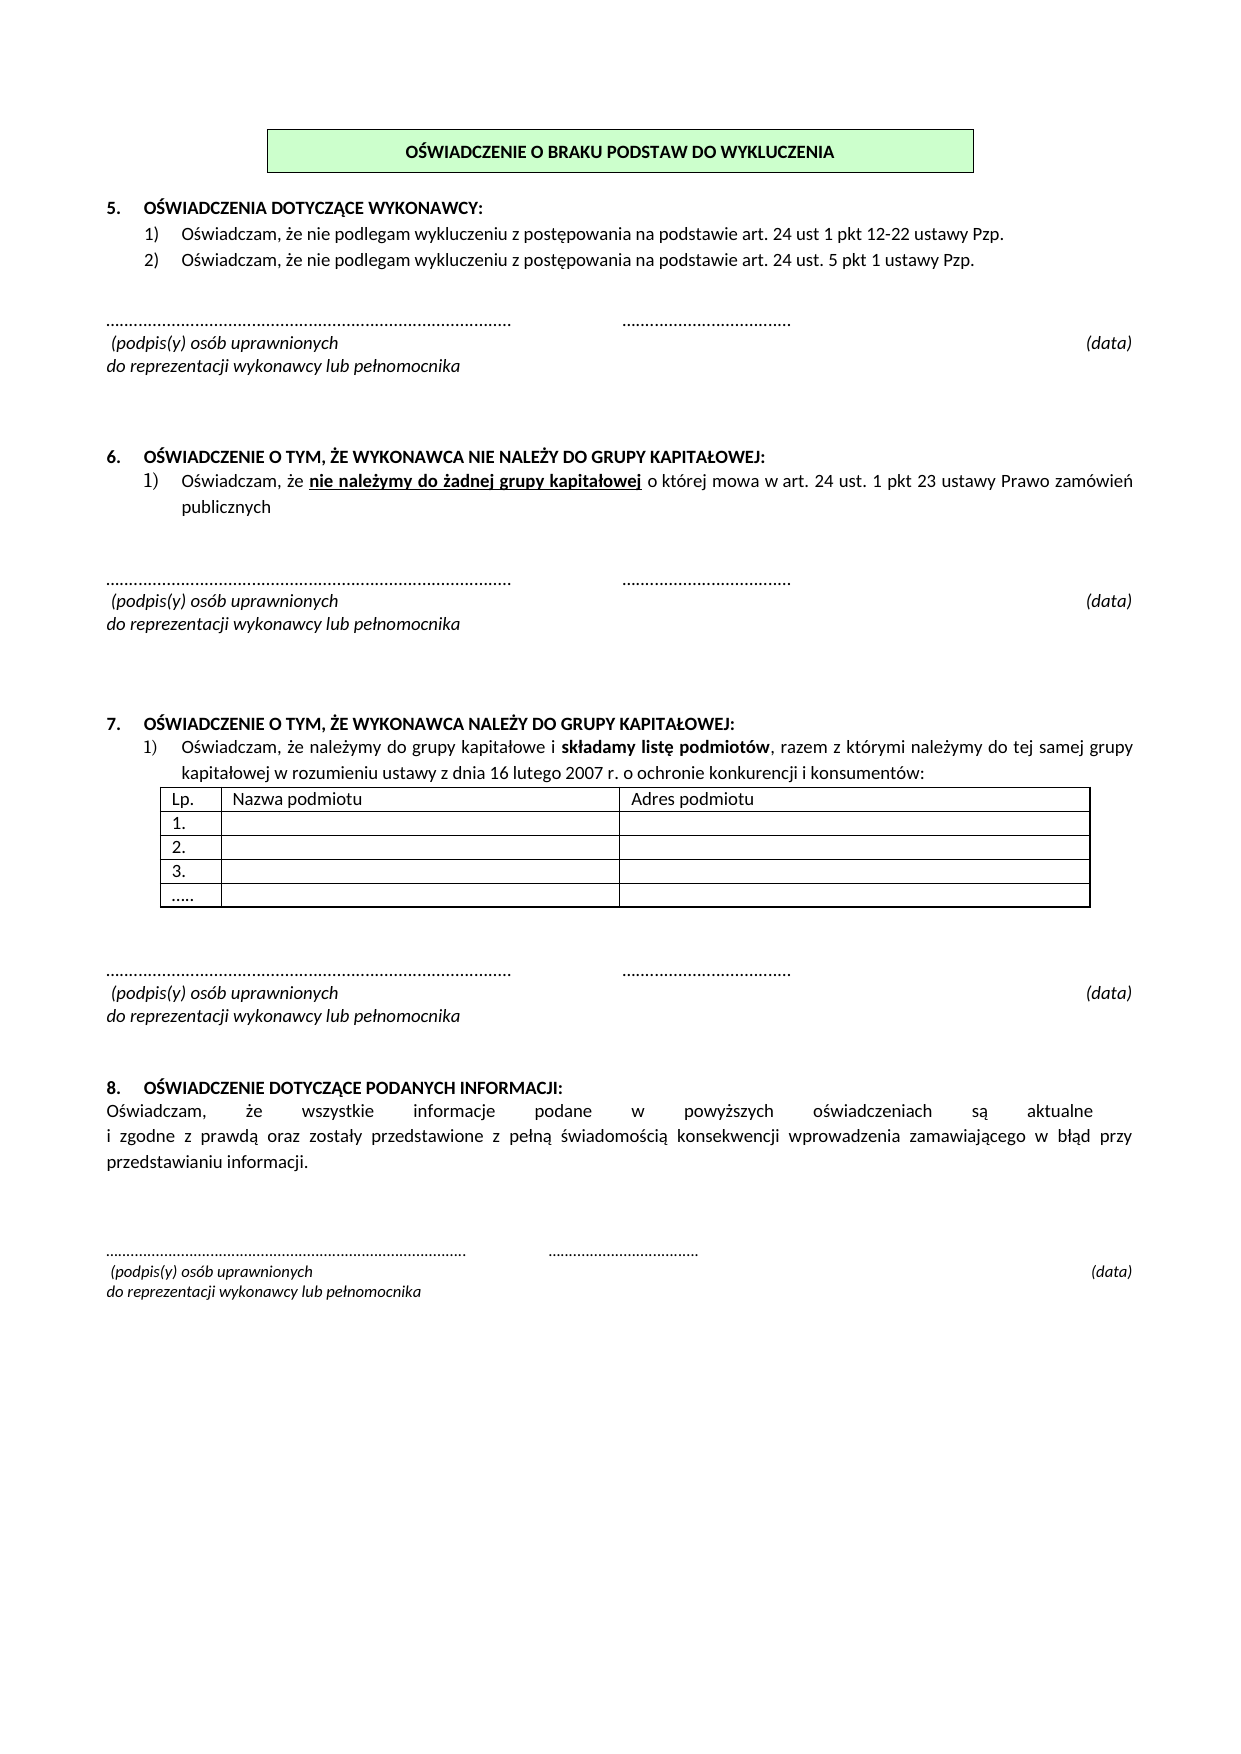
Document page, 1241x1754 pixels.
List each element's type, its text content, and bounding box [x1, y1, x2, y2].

table_cell [620, 884, 1089, 906]
list Oświadczam, że należymy do grupy kapitałowe i składamy listę podmiotów, razem z którymi należymy do tej samej grupy kapitałowej w rozumieniu ustawy z dnia 16 lutego 2007 r. o ochronie konkurencji i konsumentów: [144, 735, 1134, 784]
table_header Nazwa podmiotu [222, 788, 619, 811]
table_cell 3. [161, 860, 221, 882]
list Oświadczam, że nie należymy do żadnej grupy kapitałowej o której mowa w art. 24 ust. 1 pkt 23 ustawy Prawo zamówień publicznych [144, 469, 1134, 518]
text …................................................................................... …................................. [106, 308, 1134, 331]
table_cell [222, 884, 619, 906]
list OŚWIADCZENIE DOTYCZĄCE PODANYCH INFORMACJI: [106, 1076, 1134, 1099]
text (podpis(y) osób uprawnionych (data) do reprezentacji wykonawcy lub pełnomocnika [106, 982, 1134, 1027]
table_cell [222, 812, 619, 834]
table_cell [620, 860, 1089, 882]
text …................................................................................... …................................. [106, 567, 1134, 590]
table_cell [620, 812, 1089, 834]
table_cell [620, 836, 1089, 858]
table_cell ….. [161, 884, 221, 906]
text (podpis(y) osób uprawnionych (data) do reprezentacji wykonawcy lub pełnomocnika [106, 590, 1134, 636]
table_header Adres podmiotu [620, 788, 1089, 811]
table_header Lp. [161, 788, 221, 811]
list OŚWIADCZENIE O TYM, ŻE WYKONAWCA NALEŻY DO GRUPY KAPITAŁOWEJ: [106, 712, 1134, 735]
text (podpis(y) osób uprawnionych (data) do reprezentacji wykonawcy lub pełnomocnika [106, 1261, 1134, 1301]
list OŚWIADCZENIE O TYM, ŻE WYKONAWCA NIE NALEŻY DO GRUPY KAPITAŁOWEJ: [106, 446, 1134, 469]
table_cell [222, 836, 619, 858]
table_cell 1. [161, 812, 221, 834]
list Oświadczam, że nie podlegam wykluczeniu z postępowania na podstawie art. 24 ust. 5 pkt 1 ustawy Pzp. [144, 248, 1134, 271]
text …................................................................................... …................................. [106, 959, 1134, 982]
text (podpis(y) osób uprawnionych (data) do reprezentacji wykonawcy lub pełnomocnika [106, 331, 1134, 377]
list OŚWIADCZENIA DOTYCZĄCE WYKONAWCY: [106, 196, 1134, 219]
list Oświadczam, że nie podlegam wykluczeniu z postępowania na podstawie art. 24 ust 1 pkt 12-22 ustawy Pzp. [144, 223, 1134, 246]
text Oświadczam, że wszystkie informacje podane w powyższych oświadczeniach są aktualne i zgodne z prawdą oraz zostały przedstawione z pełną świadomością konsekwencji wprowadzenia zamawiającego w błąd przy przedstawianiu informacji. [106, 1099, 1134, 1173]
table_header OŚWIADCZENIE O BRAKU PODSTAW DO WYKLUCZENIA [268, 130, 973, 172]
table_cell 2. [161, 836, 221, 858]
table_cell [222, 860, 619, 882]
text …................................................................................... …................................. [106, 1241, 1134, 1261]
